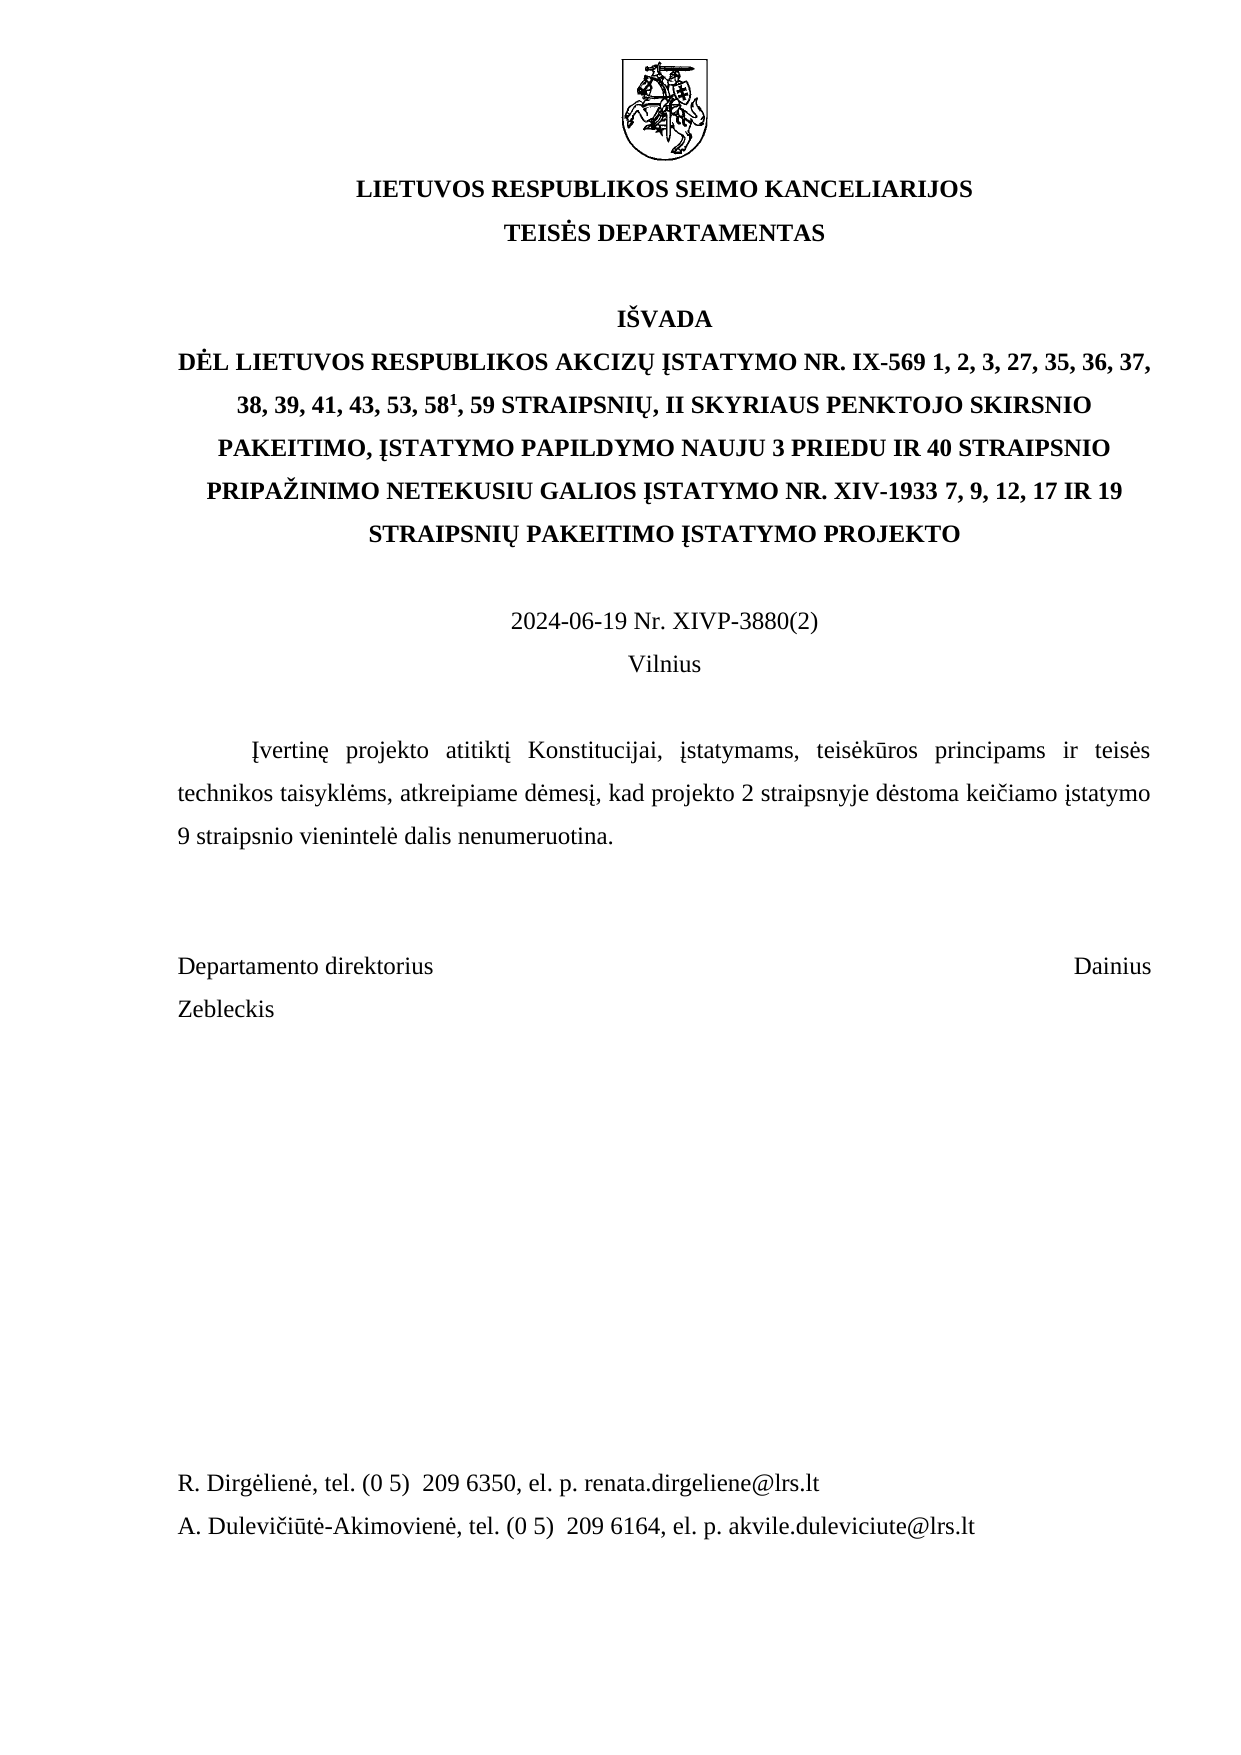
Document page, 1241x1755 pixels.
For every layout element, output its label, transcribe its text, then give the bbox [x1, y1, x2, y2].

text A. Dulevičiūtė-Akimovienė, tel. (0 5) 209 6164, el. p. akvile.duleviciute@lrs.lt [177, 1511, 1152, 1540]
text IŠVADA [177, 304, 1152, 333]
text R. Dirgėlienė, tel. (0 5) 209 6350, el. p. renata.dirgeliene@lrs.lt [177, 1468, 1152, 1497]
text Įvertinę projekto atitiktį Konstitucijai, įstatymams, teisėkūros principams ir teisės technikos taisyklėms, atkreipiame dėmesį, kad projekto 2 straipsnyje dėstoma keičiamo įstatymo 9 straipsnio vienintelė dalis nenumeruotina. [177, 735, 1152, 850]
text DĖL LIETUVOS RESPUBLIKOS AKCIZŲ ĮSTATYMO NR. IX-569 1, 2, 3, 27, 35, 36, 37, 38, 39, 41, 43, 53, 581, 59 STRAIPSNIŲ, II SKYRIAUS PENKTOJO SKIRSNIO PAKEITIMO, ĮSTATYMO PAPILDYMO NAUJU 3 PRIEDU IR 40 STRAIPSNIO PRIPAŽINIMO NETEKUSIU GALIOS ĮSTATYMO NR. XIV-1933 7, 9, 12, 17 ir 19 STRAIPSNIų PAKEITIMO ĮSTATYMO PROJEKTO [177, 347, 1152, 548]
text Departamento direktorius Dainius Zebleckis [177, 951, 1152, 1023]
text 2024-06-19 Nr. XIVP-3880(2) [177, 606, 1152, 634]
text LIETUVOS RESPUBLIKOS SEIMO KANCELIARIJOS [177, 174, 1152, 203]
subtitle TEISĖS DEPARTAMENTAS [177, 218, 1152, 246]
text Vilnius [177, 649, 1152, 678]
